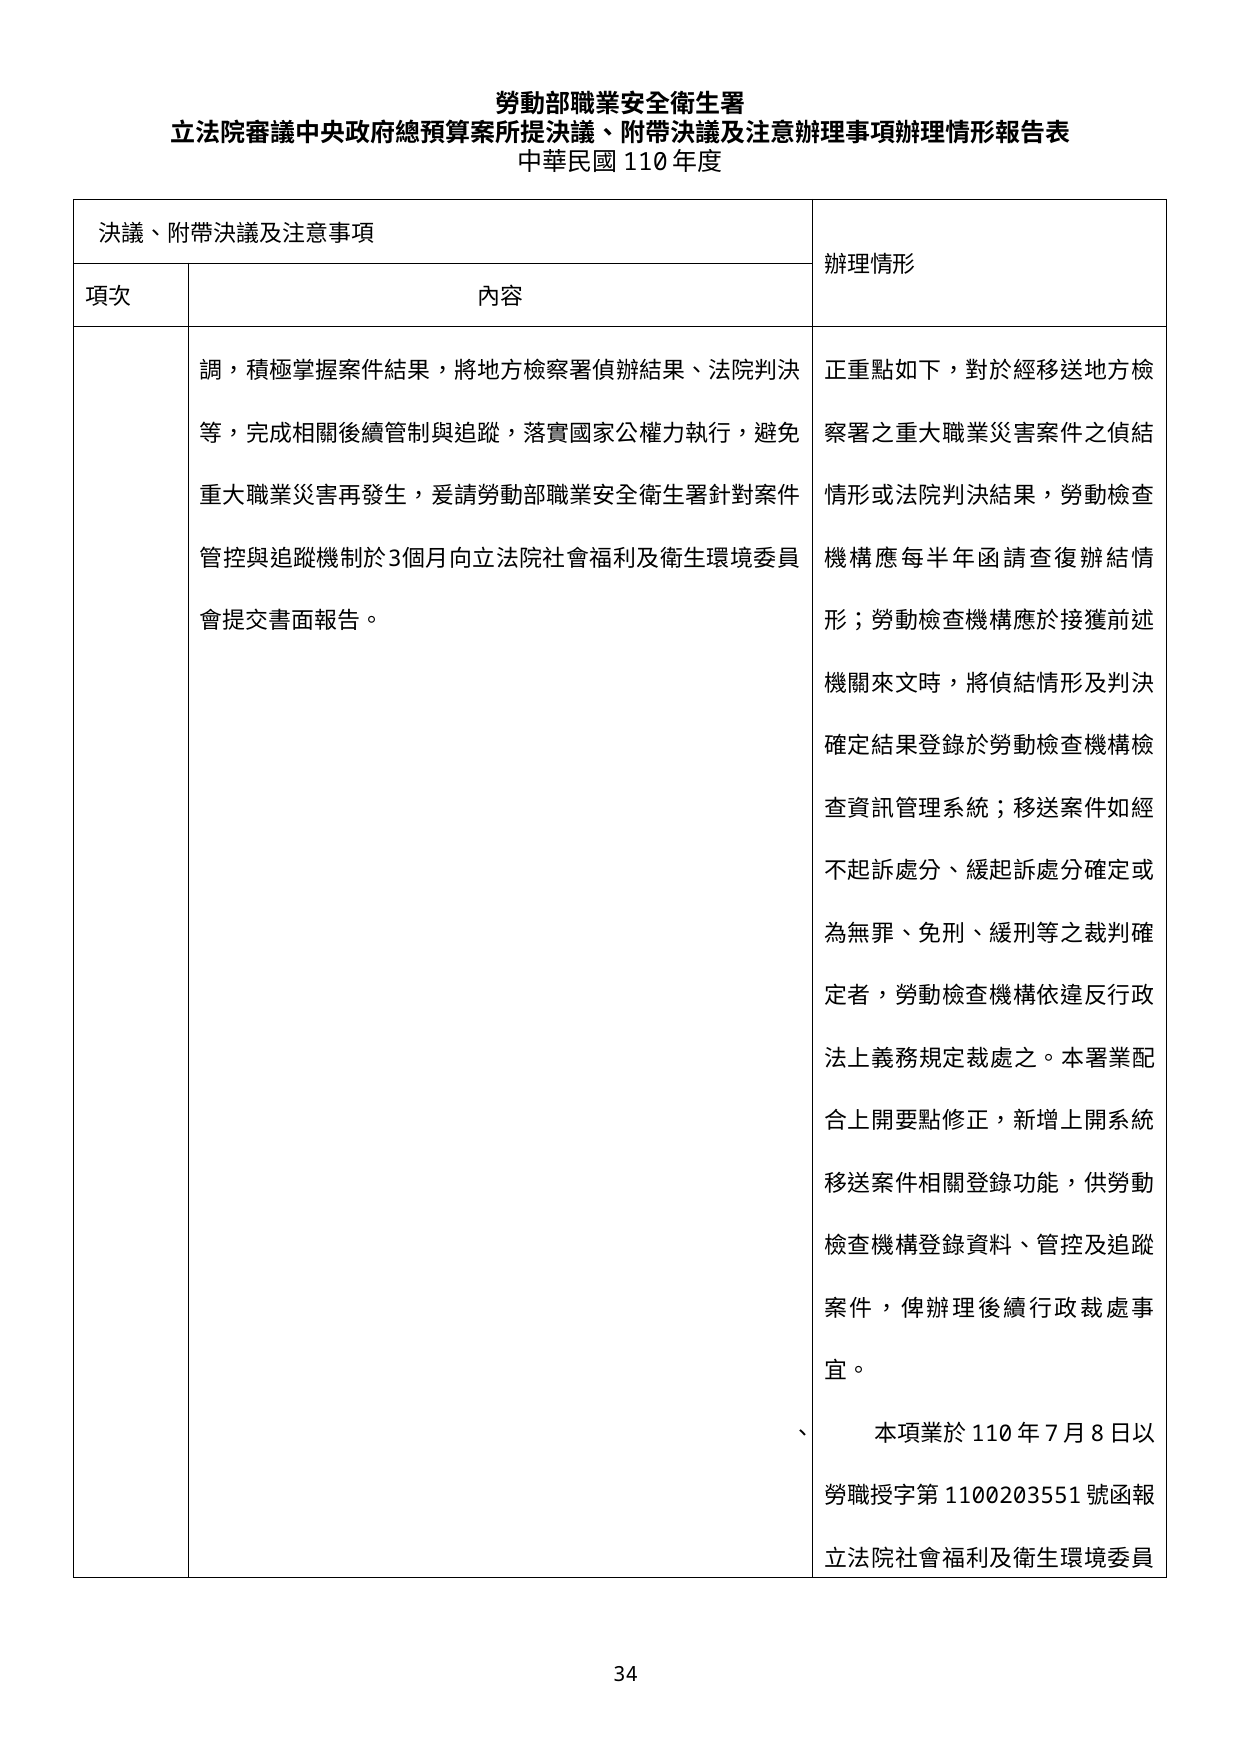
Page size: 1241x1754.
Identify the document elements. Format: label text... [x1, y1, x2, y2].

table_cell 內容 [189, 264, 812, 326]
table_cell [74, 327, 188, 1577]
table_header 辦理情形 [813, 200, 1166, 326]
table_cell 調，積極掌握案件結果，將地方檢察署偵辦結果、法院判決等，完成相關後續管制與追蹤，落實國家公權力執行，避免重大職業災害再發生，爰請勞動部職業安全衛生署針對案件管控與追蹤機制於3個月向立法院社會福利及衛生環境委員會提交書面報告。 [189, 327, 812, 1577]
table_header 決議、附帶決議及注意事項 [74, 200, 812, 262]
table_cell 項次 [74, 264, 188, 326]
table_cell 正重點如下，對於經移送地方檢察署之重大職業災害案件之偵結情形或法院判決結果，勞動檢查機構應每半年函請查復辦結情形；勞動檢查機構應於接獲前述機關來文時，將偵結情形及判決確定結果登錄於勞動檢查機構檢查資訊管理系統；移送案件如經不起訴處分、緩起訴處分確定或為無罪、免刑、緩刑等之裁判確定者，勞動檢查機構依違反行政法上義務規定裁處之。本署業配合上開要點修正，新增上開系統移送案件相關登錄功能，供勞動檢查機構登錄資料、管控及追蹤案件，俾辦理後續行政裁處事宜。 本項業於110年7月8日以勞職授字第1100203551號函報立法院社會福利及衛生環境委員 [813, 327, 1166, 1577]
